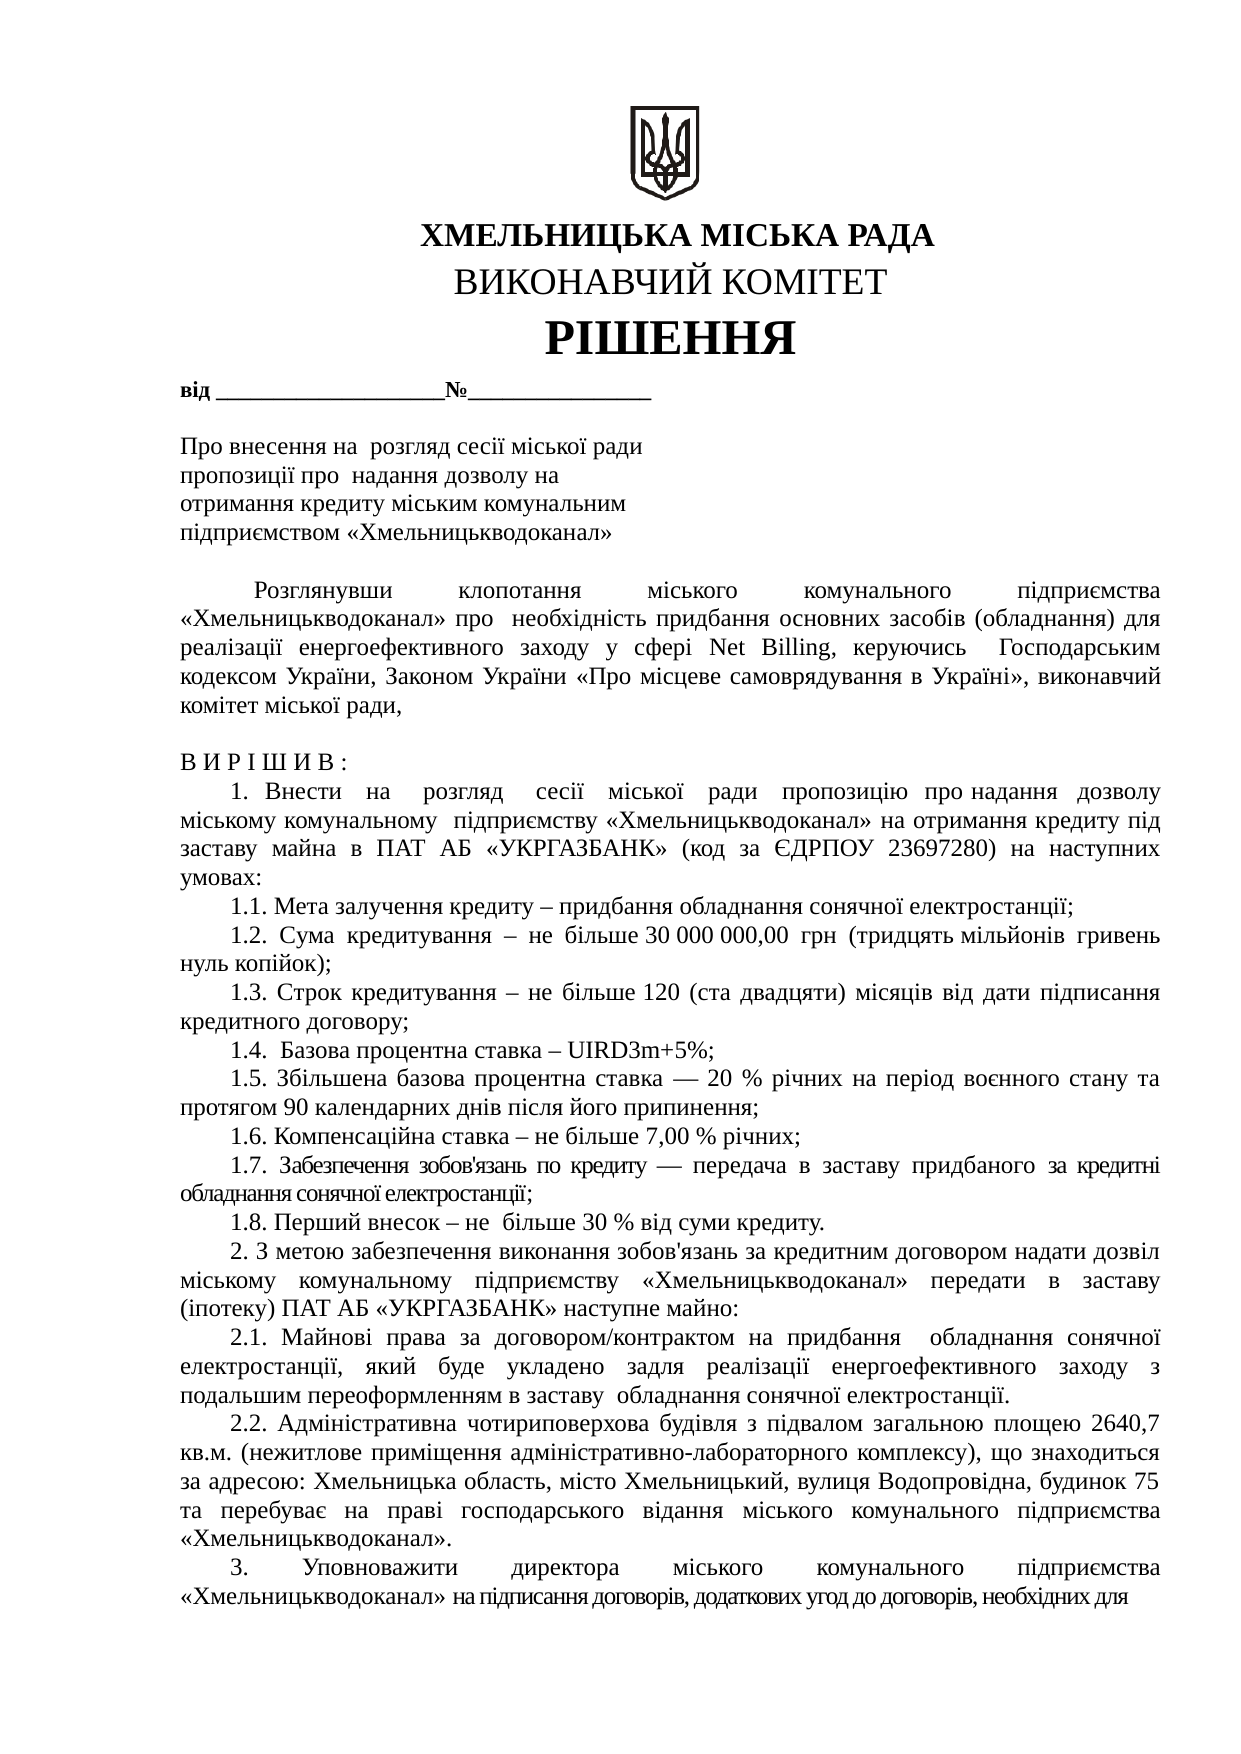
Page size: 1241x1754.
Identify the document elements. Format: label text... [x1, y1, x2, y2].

text В И Р І Ш И В : [180, 747, 1161, 776]
text 1.3. Строк кредитування – не більше 120 (ста двадцяти) місяців від дати підписання кредитного договору; [180, 977, 1161, 1035]
text 1.2. Сума кредитування – не більше 30 000 000,00 грн (тридцять мільйонів гривень нуль копійок); [180, 920, 1161, 977]
text від ____________________№________________ [180, 376, 1161, 402]
text 2.1. Майнові права за договором/контрактом на придбання обладнання сонячної електростанції, який буде укладено задля реалізації енергоефективного заходу з подальшим переоформленням в заставу обладнання сонячної електростанції. [180, 1322, 1161, 1408]
text пропозиції про надання дозволу на [180, 460, 1161, 488]
text 1.6. Компенсаційна ставка – не більше 7,00 % річних; [180, 1121, 1161, 1150]
text 1.1. Мета залучення кредиту – придбання обладнання сонячної електростанції; [180, 891, 1161, 920]
text ВИКОНАВЧИЙ КОМІТЕТ [180, 260, 1161, 303]
text 1.5. Збільшена базова процентна ставка — 20 % річних на період воєнного стану та протягом 90 календарних днів після його припинення; [180, 1063, 1161, 1121]
text 1.8. Перший внесок – не більше 30 % від суми кредиту. [180, 1207, 1161, 1236]
text 1.7. Забезпечення зобов'язань по кредиту — передача в заставу придбаного за кредитні обладнання сонячної електростанції; [180, 1150, 1161, 1207]
text 2.2. Адміністративна чотириповерхова будівля з підвалом загальною площею 2640,7 кв.м. (нежитлове приміщення адміністративно-лабораторного комплексу), що знаходиться за адресою: Хмельницька область, місто Хмельницький, вулиця Водопровідна, будинок 75 та перебуває на праві господарського відання міського комунального підприємства «Хмельницькводоканал». [180, 1408, 1161, 1552]
picture [630, 106, 700, 201]
text підприємством «Хмельницькводоканал» [180, 517, 1161, 546]
text отримання кредиту міським комунальним [180, 488, 1161, 517]
text 1.4. Базова процентна ставка – UIRD3m+5%; [180, 1035, 1161, 1063]
text ХМЕЛЬНИЦЬКА МІСЬКА РАДА [180, 215, 1161, 254]
text 1. Внести на розгляд сесії міської ради пропозицію про надання дозволу міському комунальному підприємству «Хмельницькводоканал» на отримання кредиту під заставу майна в ПАТ АБ «УКРГАЗБАНК» (код за ЄДРПОУ 23697280) на наступних умовах: [180, 776, 1161, 891]
text Розглянувши клопотання міського комунального підприємства «Хмельницькводоканал» про необхідність придбання основних засобів (обладнання) для реалізації енергоефективного заходу у сфері Net Billing, керуючись Господарським кодексом України, Законом України «Про місцеве самоврядування в Україні», виконавчий комітет міської ради, [180, 575, 1161, 718]
text 2. З метою забезпечення виконання зобов'язань за кредитним договором надати дозвіл міському комунальному підприємству «Хмельницькводоканал» передати в заставу (іпотеку) ПАТ АБ «УКРГАЗБАНК» наступне майно: [180, 1236, 1161, 1322]
text 3. Уповноважити директора міського комунального підприємства «Хмельницькводоканал» на підписання договорів, додаткових угод до договорів, необхідних для [180, 1552, 1161, 1610]
text Про внесення на розгляд сесії міської ради [180, 431, 1161, 460]
text РІШЕННЯ [180, 307, 1161, 365]
